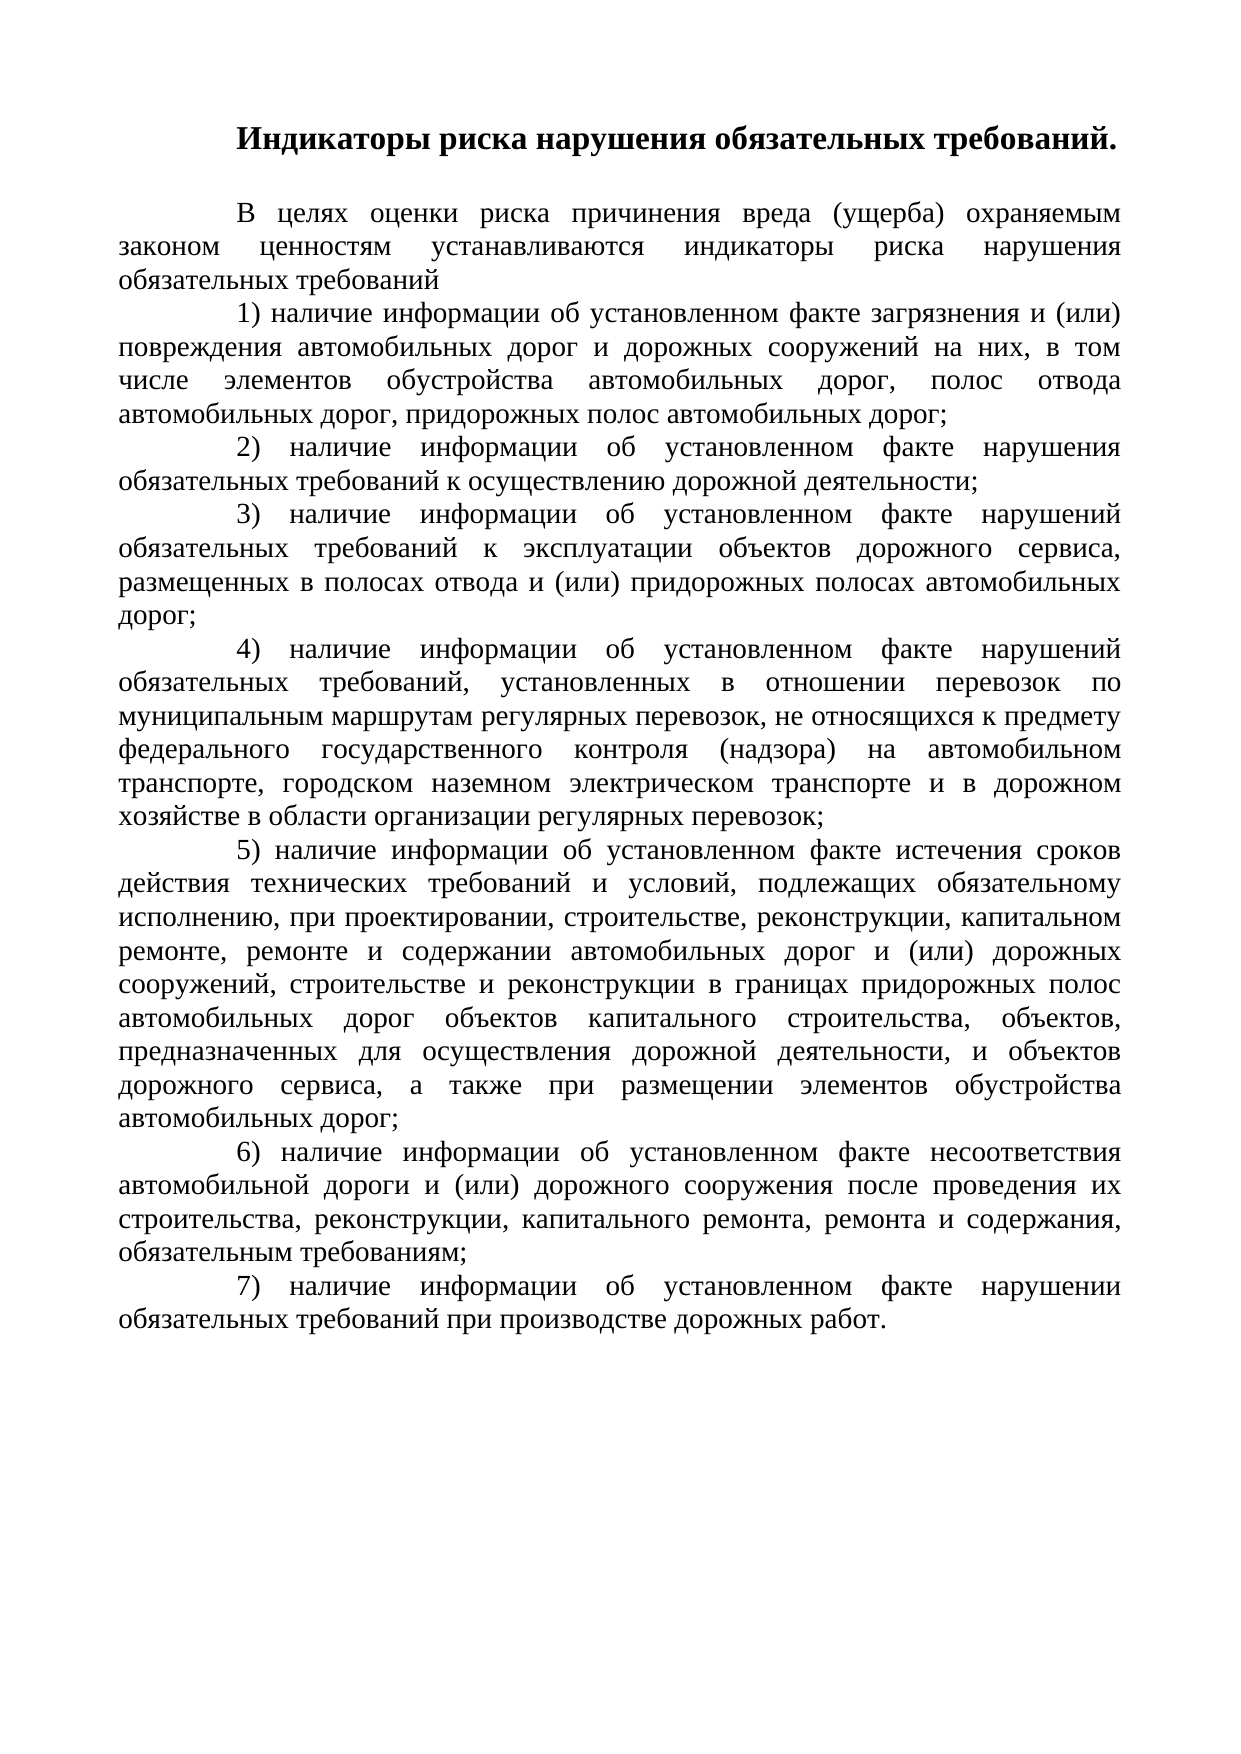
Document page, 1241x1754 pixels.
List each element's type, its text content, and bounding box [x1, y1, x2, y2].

text 4) наличие информации об установленном факте нарушений обязательных требований, установленных в отношении перевозок по муниципальным маршрутам регулярных перевозок, не относящихся к предмету федерального государственного контроля (надзора) на автомобильном транспорте, городском наземном электрическом транспорте и в дорожном хозяйстве в области организации регулярных перевозок; [118, 631, 1122, 832]
text 7) наличие информации об установленном факте нарушении обязательных требований при производстве дорожных работ. [118, 1268, 1122, 1335]
text В целях оценки риска причинения вреда (ущерба) охраняемым законом ценностям устанавливаются индикаторы риска нарушения обязательных требований [118, 195, 1122, 295]
text 6) наличие информации об установленном факте несоответствия автомобильной дороги и (или) дорожного сооружения после проведения их строительства, реконструкции, капитального ремонта, ремонта и содержания, обязательным требованиям; [118, 1134, 1122, 1268]
text 1) наличие информации об установленном факте загрязнения и (или) повреждения автомобильных дорог и дорожных сооружений на них, в том числе элементов обустройства автомобильных дорог, полос отвода автомобильных дорог, придорожных полос автомобильных дорог; [118, 295, 1122, 429]
text 3) наличие информации об установленном факте нарушений обязательных требований к эксплуатации объектов дорожного сервиса, размещенных в полосах отвода и (или) придорожных полосах автомобильных дорог; [118, 497, 1122, 631]
text 2) наличие информации об установленном факте нарушения обязательных требований к осуществлению дорожной деятельности; [118, 429, 1122, 497]
text Индикаторы риска нарушения обязательных требований. [118, 118, 1122, 156]
text 5) наличие информации об установленном факте истечения сроков действия технических требований и условий, подлежащих обязательному исполнению, при проектировании, строительстве, реконструкции, капитальном ремонте, ремонте и содержании автомобильных дорог и (или) дорожных сооружений, строительстве и реконструкции в границах придорожных полос автомобильных дорог объектов капитального строительства, объектов, предназначенных для осуществления дорожной деятельности, и объектов дорожного сервиса, а также при размещении элементов обустройства автомобильных дорог; [118, 832, 1122, 1134]
